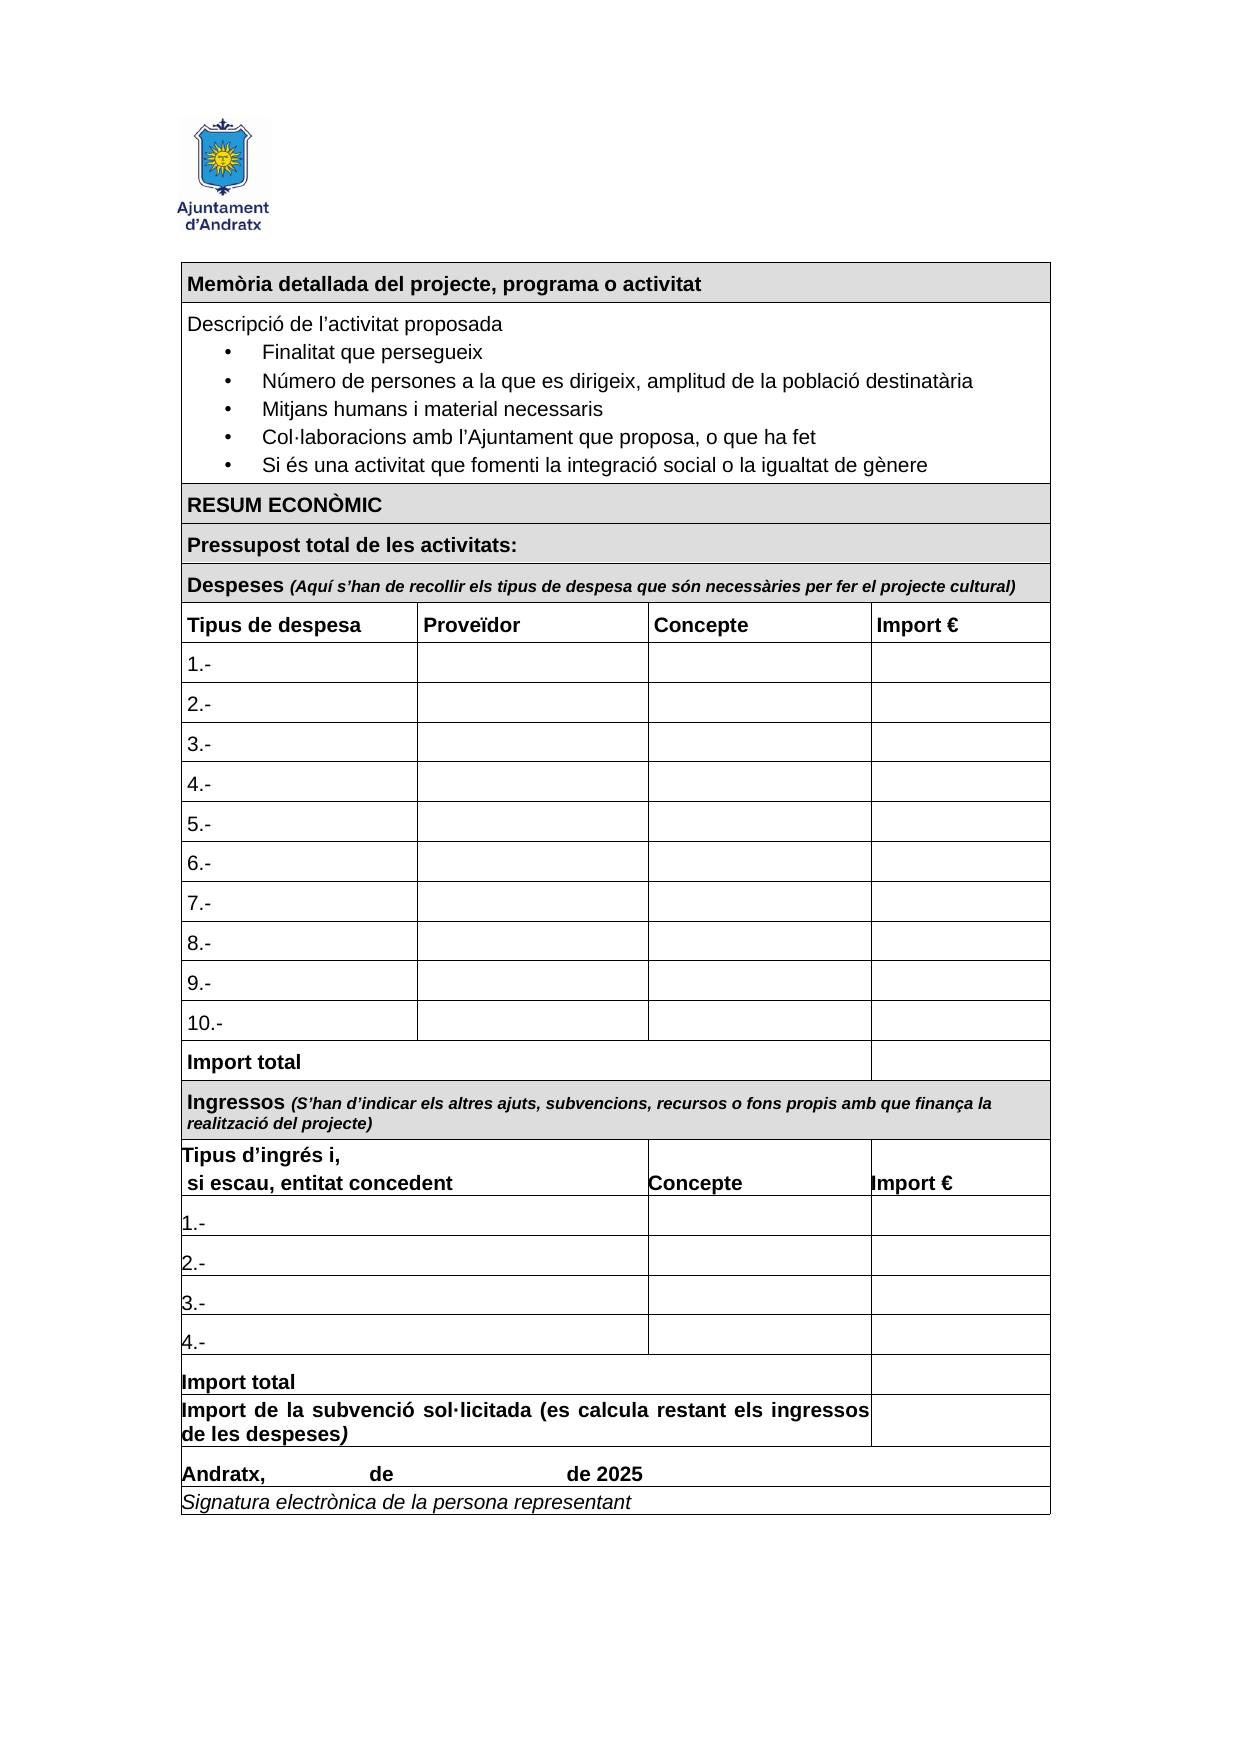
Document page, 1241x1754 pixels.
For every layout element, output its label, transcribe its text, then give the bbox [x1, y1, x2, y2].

table_cell Memòria detallada del projecte, programa o activitat [182, 263, 1050, 302]
table_cell [649, 683, 871, 722]
table_cell [872, 1276, 1050, 1314]
table_cell Pressupost total de les activitats: [182, 524, 1050, 562]
table_cell 1.- [182, 1196, 648, 1235]
table_cell 1.- [182, 643, 417, 682]
table_cell [418, 922, 648, 960]
table_cell 3.- [182, 723, 417, 761]
table_cell Concepte [649, 603, 871, 642]
table_cell [418, 842, 648, 881]
table_cell Import de la subvenció sol·licitada (es calcula restant els ingressos de les despeses) [182, 1395, 871, 1446]
table_cell [649, 1236, 871, 1274]
table_cell RESUM ECONÒMIC [182, 484, 1050, 523]
table_cell [872, 842, 1050, 881]
table_cell Import € [872, 603, 1050, 642]
table_cell [649, 643, 871, 682]
table_cell Import € [872, 1140, 1050, 1195]
table_cell 2.- [182, 683, 417, 722]
table_cell [418, 762, 648, 801]
table_cell 4.- [182, 762, 417, 801]
table_cell 8.- [182, 922, 417, 960]
table_cell 3.- [182, 1276, 648, 1314]
table_cell [418, 683, 648, 722]
table_cell 9.- [182, 961, 417, 1000]
table_cell 6.- [182, 842, 417, 881]
table_cell 10.- [182, 1001, 417, 1040]
table_cell Despeses (Aquí s’han de recollir els tipus de despesa que són necessàries per fer el projecte cultural) [182, 564, 1050, 602]
table_cell Signatura electrònica de la persona representant [182, 1487, 1050, 1514]
table_cell [649, 1196, 871, 1235]
table_cell [872, 1001, 1050, 1040]
table_cell 4.- [182, 1315, 648, 1354]
table_cell [872, 1196, 1050, 1235]
table_cell [872, 1355, 1050, 1394]
table_cell Concepte [649, 1140, 871, 1195]
picture [177, 118, 272, 233]
table_cell 7.- [182, 882, 417, 921]
table_cell [872, 643, 1050, 682]
table_cell [649, 882, 871, 921]
table_cell [418, 1001, 648, 1040]
table_cell [649, 723, 871, 761]
table_cell [418, 643, 648, 682]
table_cell [649, 1276, 871, 1314]
table_cell Import total [182, 1041, 871, 1080]
table_cell [872, 1236, 1050, 1274]
table_cell [649, 762, 871, 801]
table_cell [872, 1315, 1050, 1354]
table_cell [872, 882, 1050, 921]
table_cell [872, 961, 1050, 1000]
table_cell Tipus de despesa [182, 603, 417, 642]
table_cell [872, 723, 1050, 761]
table_cell 5.- [182, 802, 417, 841]
table_cell [872, 1395, 1050, 1446]
table_cell [649, 1001, 871, 1040]
table_cell [872, 762, 1050, 801]
table_cell Import total [182, 1355, 871, 1394]
table_cell Ingressos (S’han d’indicar els altres ajuts, subvencions, recursos o fons propis amb que finança la realització del projecte) [182, 1081, 1050, 1139]
table_cell [649, 961, 871, 1000]
table_cell [418, 802, 648, 841]
table_cell Andratx, de de 2025 [182, 1447, 1050, 1486]
table_cell [649, 802, 871, 841]
table_cell [418, 882, 648, 921]
table_cell 2.- [182, 1236, 648, 1274]
table_cell Descripció de l’activitat proposada Finalitat que persegueix Número de persones a la que es dirigeix, amplitud de la població destinatària Mitjans humans i material necessaris Col·laboracions amb l’Ajuntament que proposa, o que ha fet Si és una activitat que fomenti la integració social o la igualtat de gènere [182, 303, 1050, 483]
table_cell [872, 1041, 1050, 1080]
table_cell Proveïdor [418, 603, 648, 642]
table_cell [418, 961, 648, 1000]
table_cell [872, 802, 1050, 841]
table_cell [418, 723, 648, 761]
table_cell [649, 922, 871, 960]
table_cell [649, 842, 871, 881]
table_cell [649, 1315, 871, 1354]
table_cell Tipus d’ingrés i, si escau, entitat concedent [182, 1140, 648, 1195]
table_cell [872, 922, 1050, 960]
table_cell [872, 683, 1050, 722]
